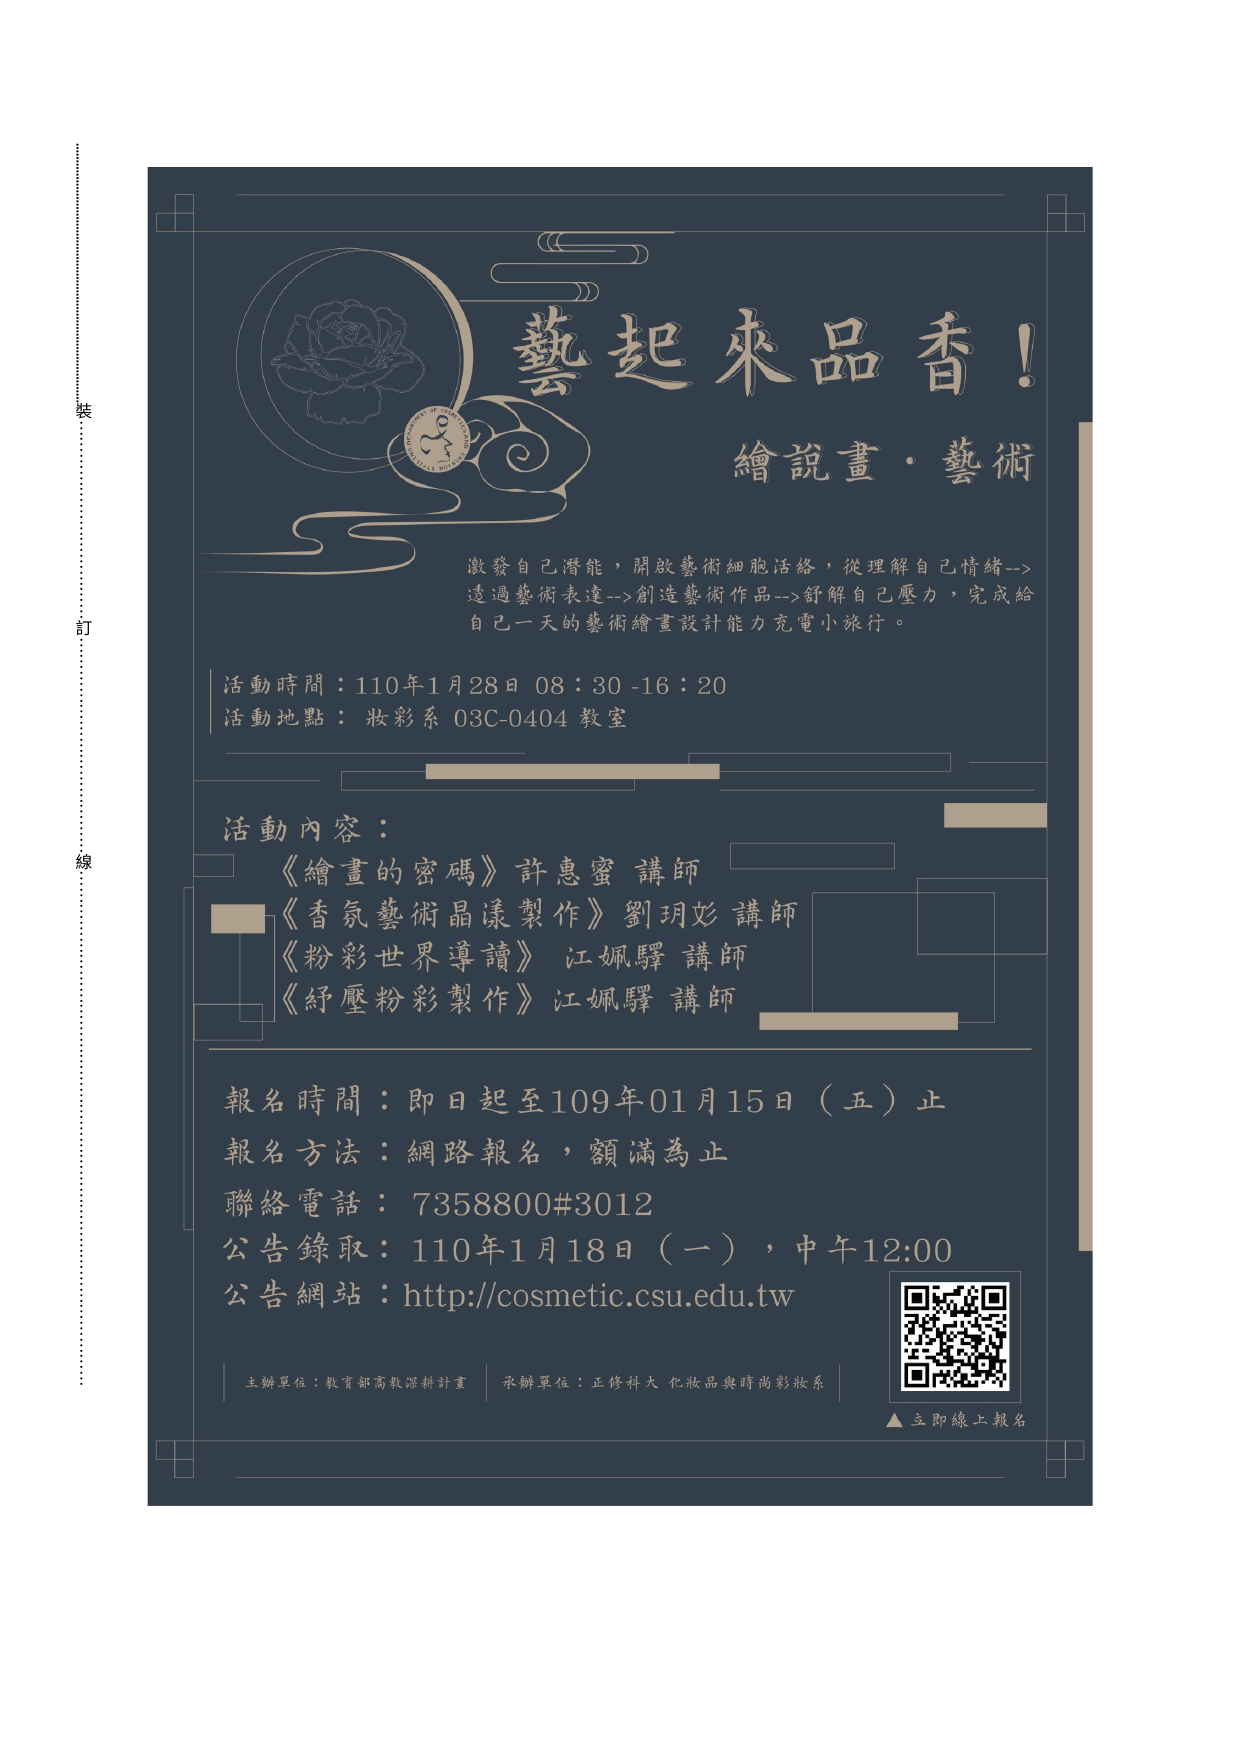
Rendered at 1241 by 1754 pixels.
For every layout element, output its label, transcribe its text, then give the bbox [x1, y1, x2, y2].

text ……………………………………………………………………裝………………………………訂…………………………………線………………………………………………………………………………… [74, 143, 96, 1705]
picture [147, 167, 1093, 1506]
